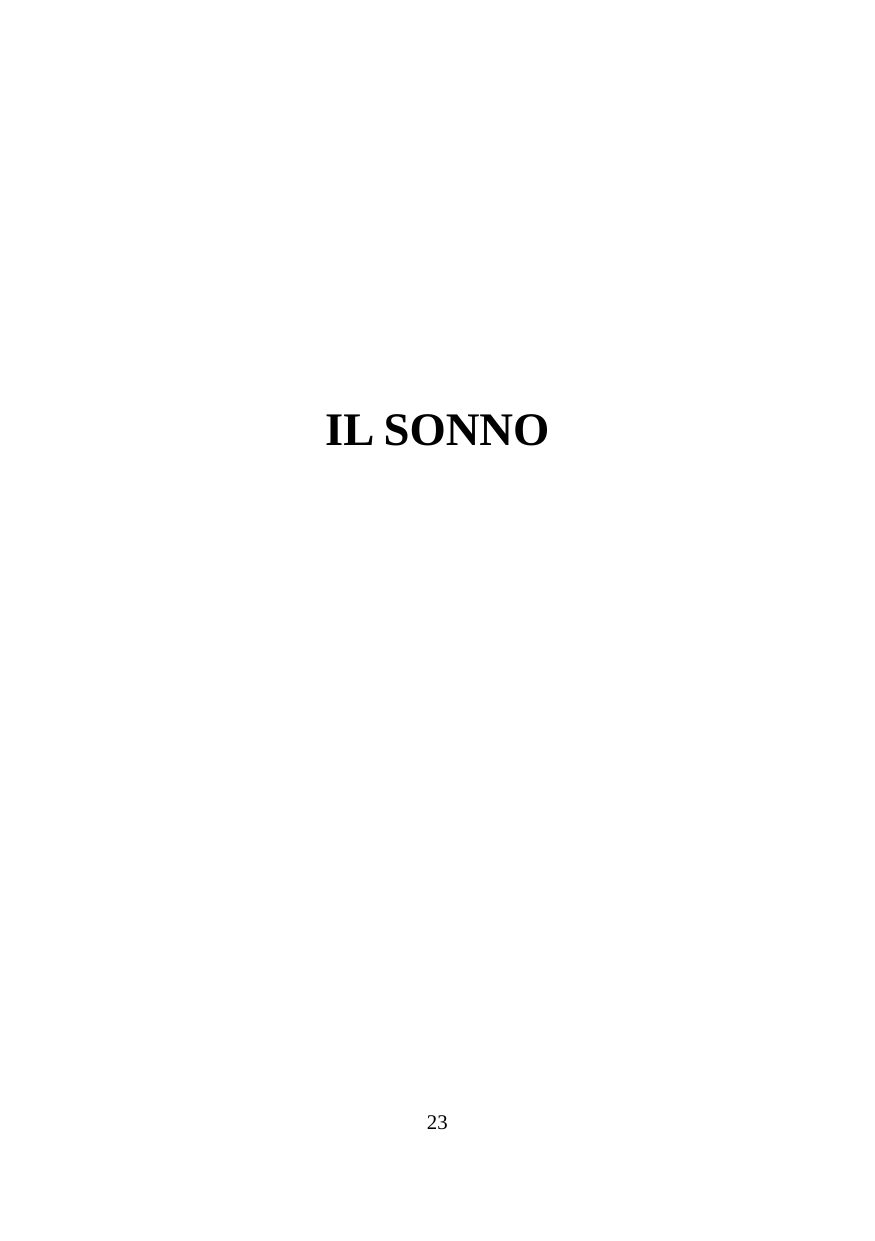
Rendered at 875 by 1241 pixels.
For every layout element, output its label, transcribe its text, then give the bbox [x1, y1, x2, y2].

subtitle IL SONNO [106, 402, 768, 455]
